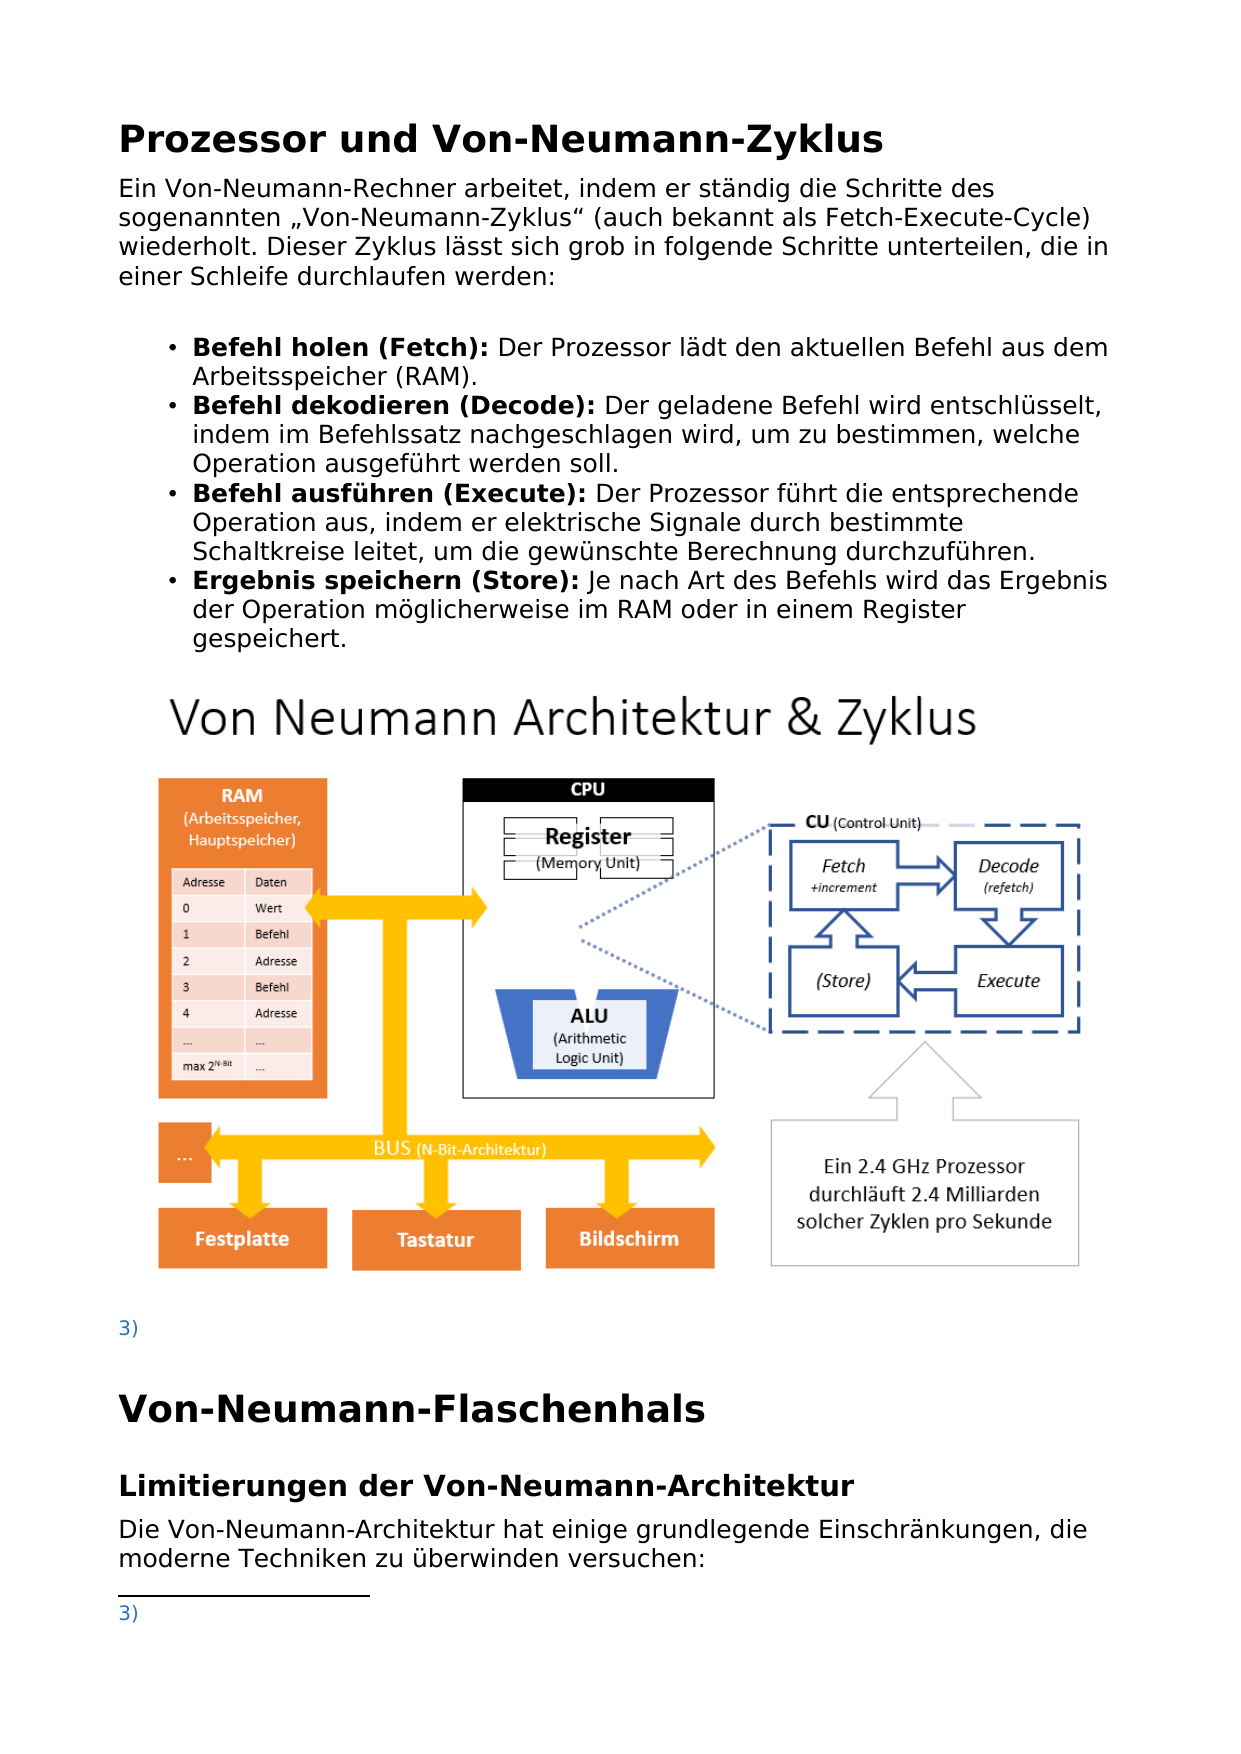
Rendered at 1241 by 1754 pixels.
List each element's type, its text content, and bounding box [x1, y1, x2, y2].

list Ergebnis speichern (Store): Je nach Art des Befehls wird das Ergebnis der Operation möglicherweise im RAM oder in einem Register gespeichert. [177, 566, 1122, 654]
text Ein Von-Neumann-Rechner arbeitet, indem er ständig die Schritte des sogenannten „Von-Neumann-Zyklus“ (auch bekannt als Fetch-Execute-Cycle) wiederholt. Dieser Zyklus lässt sich grob in folgende Schritte unterteilen, die in einer Schleife durchlaufen werden: [118, 174, 1122, 291]
list Befehl dekodieren (Decode): Der geladene Befehl wird entschlüsselt, indem im Befehlssatz nachgeschlagen wird, um zu bestimmen, welche Operation ausgeführt werden soll. [177, 391, 1122, 479]
list Befehl holen (Fetch): Der Prozessor lädt den aktuellen Befehl aus dem Arbeitsspeicher (RAM). [177, 333, 1122, 391]
subtitle Limitierungen der Von-Neumann-Architektur [118, 1469, 1122, 1503]
list Befehl ausführen (Execute): Der Prozessor führt die entsprechende Operation aus, indem er elektrische Signale durch bestimmte Schaltkreise leitet, um die gewünschte Berechnung durchzuführen. [177, 479, 1122, 566]
picture [151, 683, 1089, 1275]
text Die Von-Neumann-Architektur hat einige grundlegende Einschränkungen, die moderne Techniken zu überwinden versuchen: [118, 1516, 1122, 1574]
subtitle Von-Neumann-Flaschenhals [118, 1388, 1122, 1432]
subtitle Prozessor und Von-Neumann-Zyklus [118, 118, 1122, 162]
